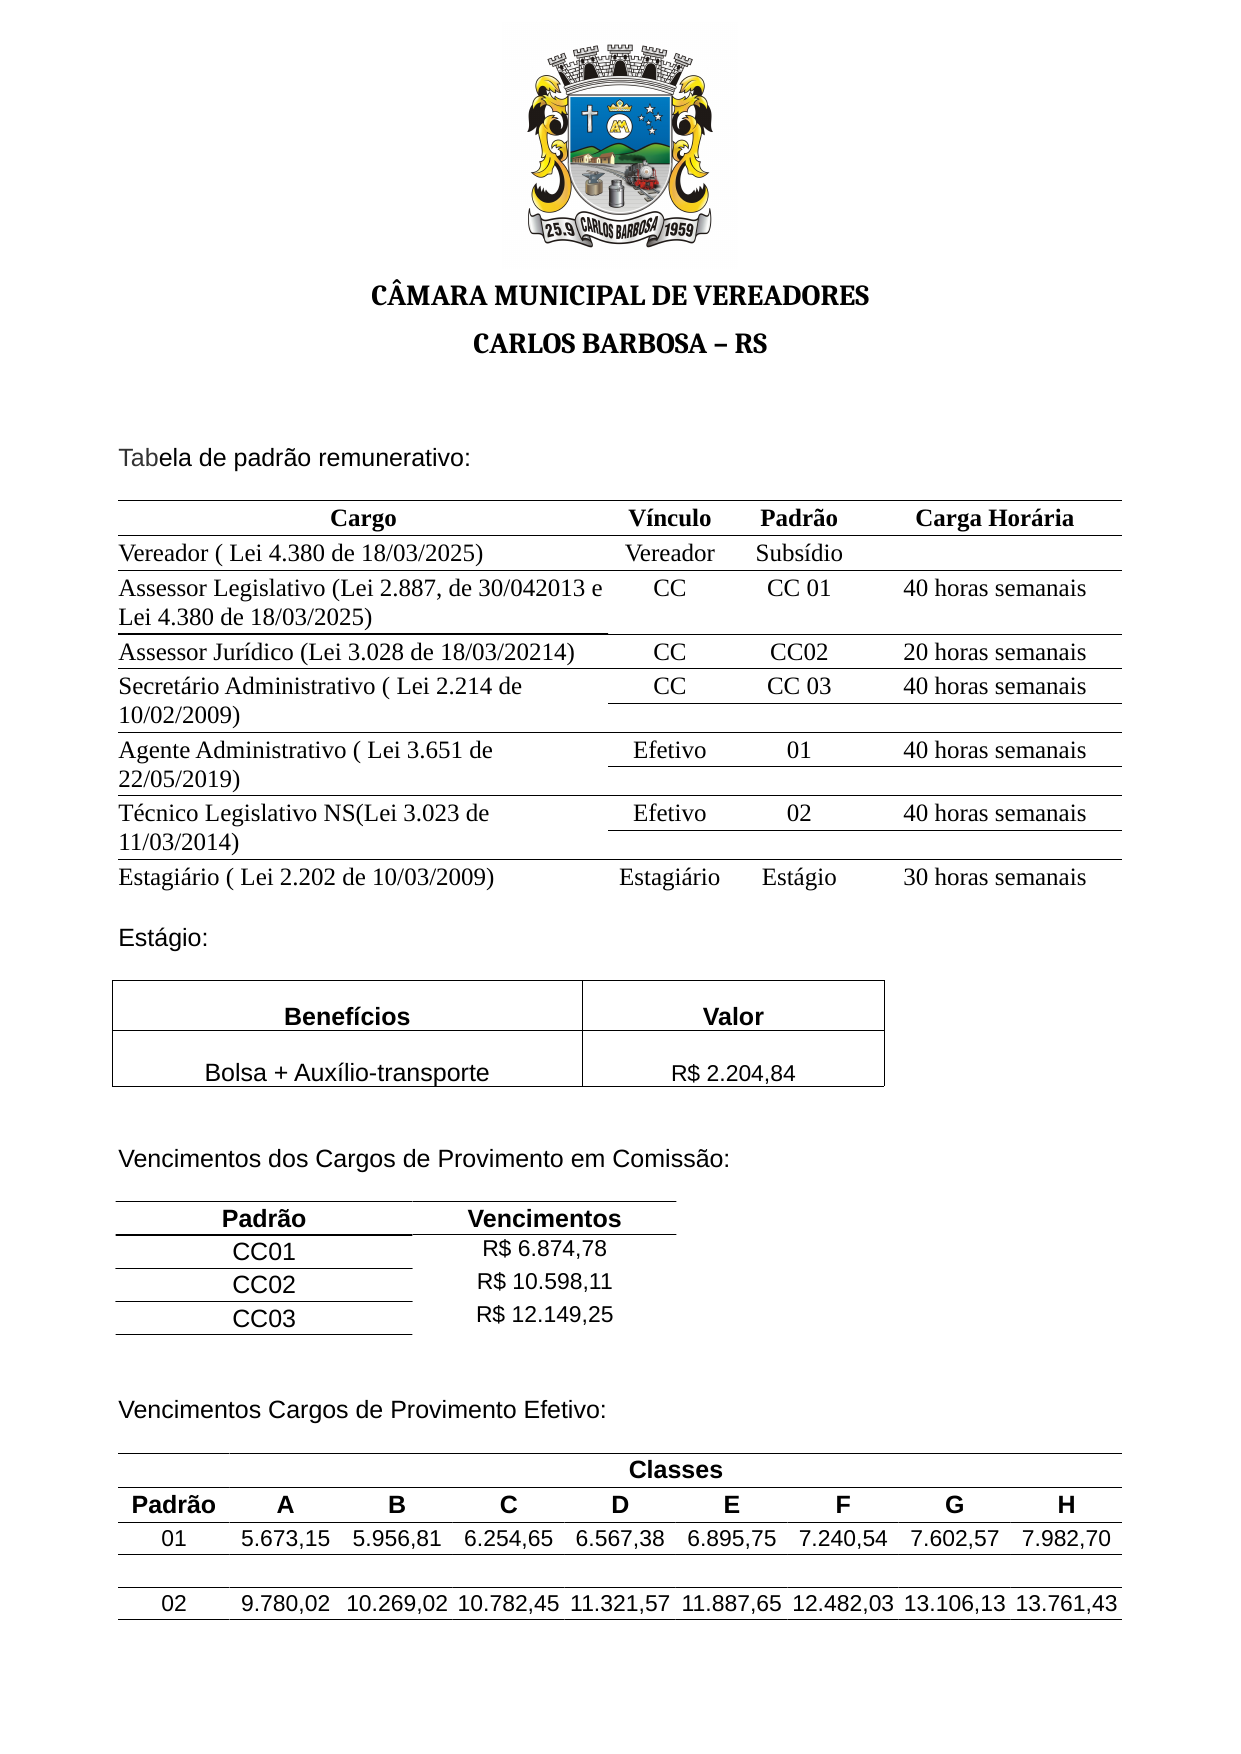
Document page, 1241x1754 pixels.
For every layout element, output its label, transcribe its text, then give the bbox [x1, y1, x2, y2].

table_cell 20 horas semanais [867, 635, 1122, 668]
table_cell Vereador [608, 536, 731, 570]
table_cell 13.761,43 [1010, 1588, 1122, 1619]
table_cell A [230, 1488, 341, 1522]
table_cell CC03 [116, 1302, 412, 1334]
table_header Carga Horária [867, 501, 1122, 535]
table_cell [230, 1555, 341, 1587]
table_cell CC02 [116, 1269, 412, 1301]
table_cell Assessor Legislativo (Lei 2.887, de 30/042013 e Lei 4.380 de 18/03/2025) [118, 571, 608, 633]
table_cell [787, 1555, 899, 1587]
table_cell CC [608, 669, 731, 703]
table_cell 11.887,65 [676, 1588, 787, 1619]
table_cell 7.240,54 [787, 1523, 899, 1554]
table_cell Bolsa + Auxílio-transporte [113, 1031, 582, 1086]
table_cell 40 horas semanais [867, 796, 1122, 830]
table_cell Secretário Administrativo ( Lei 2.214 de 10/02/2009) [118, 669, 608, 732]
table_cell [731, 831, 867, 859]
table_cell CC 03 [731, 669, 867, 703]
table_cell 02 [731, 796, 867, 830]
table_header Vínculo [608, 501, 731, 535]
table_cell [731, 704, 867, 732]
table_header Vencimentos [413, 1202, 677, 1234]
table_header Padrão [116, 1202, 412, 1234]
table_cell Efetivo [608, 796, 731, 830]
table_cell [867, 831, 1122, 859]
table_cell CC [608, 571, 731, 633]
text Vencimentos Cargos de Provimento Efetivo: [118, 1395, 1122, 1424]
table_cell [608, 767, 731, 795]
table_header Valor [583, 981, 884, 1030]
table_cell Efetivo [608, 733, 731, 766]
table_cell G [899, 1488, 1010, 1522]
table_cell F [787, 1488, 899, 1522]
table_cell CC 01 [731, 571, 867, 633]
table_cell 10.269,02 [341, 1588, 453, 1619]
table_header Padrão [731, 501, 867, 535]
table_cell [608, 704, 731, 732]
table_cell 12.482,03 [787, 1588, 899, 1619]
table_header Classes [230, 1454, 1122, 1487]
table_cell 40 horas semanais [867, 571, 1122, 633]
table_cell C [453, 1488, 564, 1522]
table_cell 6.254,65 [453, 1523, 564, 1554]
table_cell Estagiário ( Lei 2.202 de 10/03/2009) [118, 860, 608, 894]
table_cell [1010, 1555, 1122, 1587]
table_cell 40 horas semanais [867, 733, 1122, 766]
table_cell Vereador ( Lei 4.380 de 18/03/2025) [118, 536, 608, 570]
table_cell [867, 704, 1122, 732]
table_cell E [676, 1488, 787, 1522]
table_cell 10.782,45 [453, 1588, 564, 1619]
table_cell [118, 1555, 229, 1587]
table_cell Padrão [118, 1488, 229, 1522]
text Estágio: [118, 922, 1122, 951]
table_cell Técnico Legislativo NS(Lei 3.023 de 11/03/2014) [118, 796, 608, 859]
table_cell [676, 1555, 787, 1587]
table_cell R$ 10.598,11 [413, 1268, 677, 1301]
text Vencimentos dos Cargos de Provimento em Comissão: [118, 1144, 1122, 1173]
table_cell 01 [731, 733, 867, 766]
table_cell D [564, 1488, 676, 1522]
table_cell 5.956,81 [341, 1523, 453, 1554]
table_cell Estagiário [608, 860, 731, 894]
table_cell R$ 6.874,78 [413, 1235, 677, 1268]
table_cell 11.321,57 [564, 1588, 676, 1619]
table_header Benefícios [113, 981, 582, 1030]
table_cell 7.982,70 [1010, 1523, 1122, 1554]
table_cell Assessor Jurídico (Lei 3.028 de 18/03/20214) [118, 635, 608, 668]
table_cell 02 [118, 1588, 229, 1619]
table_cell 13.106,13 [899, 1588, 1010, 1619]
table_cell Estágio [731, 860, 867, 894]
picture [502, 22, 738, 269]
table_cell [564, 1555, 676, 1587]
table_cell 6.567,38 [564, 1523, 676, 1554]
table_cell CC01 [116, 1236, 412, 1268]
table_cell 7.602,57 [899, 1523, 1010, 1554]
table_cell [867, 536, 1122, 570]
table_header Cargo [118, 501, 608, 535]
table_cell CC [608, 635, 731, 668]
table_cell 6.895,75 [676, 1523, 787, 1554]
table_cell R$ 12.149,25 [413, 1301, 677, 1337]
table_cell CC02 [731, 635, 867, 668]
table_cell Agente Administrativo ( Lei 3.651 de 22/05/2019) [118, 733, 608, 795]
table_cell [731, 767, 867, 795]
table_cell Subsídio [731, 536, 867, 570]
table_cell H [1010, 1488, 1122, 1522]
table_cell [899, 1555, 1010, 1587]
table_cell [341, 1555, 453, 1587]
text Tabela de padrão remunerativo: [118, 443, 1122, 472]
table_cell 40 horas semanais [867, 669, 1122, 703]
table_cell B [341, 1488, 453, 1522]
table_cell 5.673,15 [230, 1523, 341, 1554]
table_cell R$ 2.204,84 [583, 1031, 884, 1086]
table_cell [867, 767, 1122, 795]
table_cell [453, 1555, 564, 1587]
table_cell [608, 831, 731, 859]
table_cell 9.780,02 [230, 1588, 341, 1619]
table_cell 30 horas semanais [867, 860, 1122, 894]
table_cell 01 [118, 1523, 229, 1554]
table_header [118, 1454, 229, 1487]
